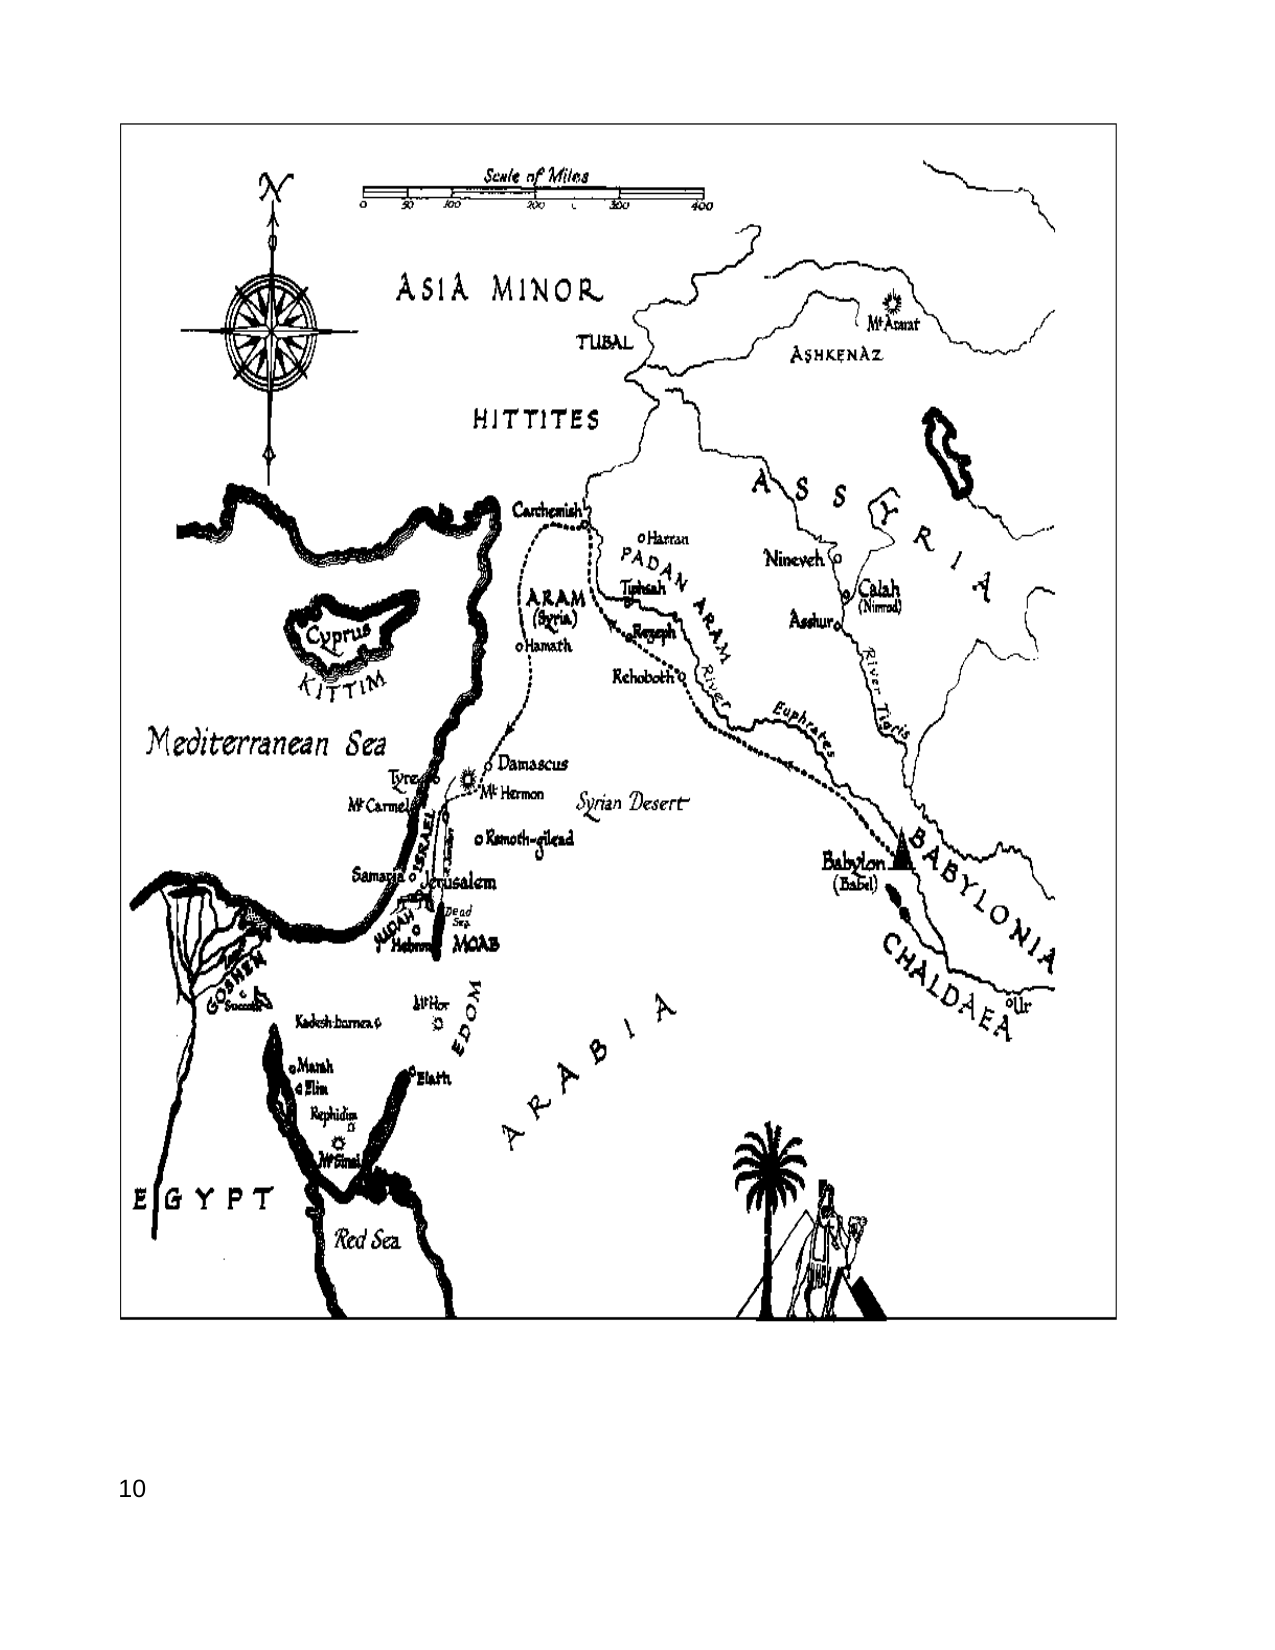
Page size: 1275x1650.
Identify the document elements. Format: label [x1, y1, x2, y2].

picture [118, 118, 1122, 1350]
